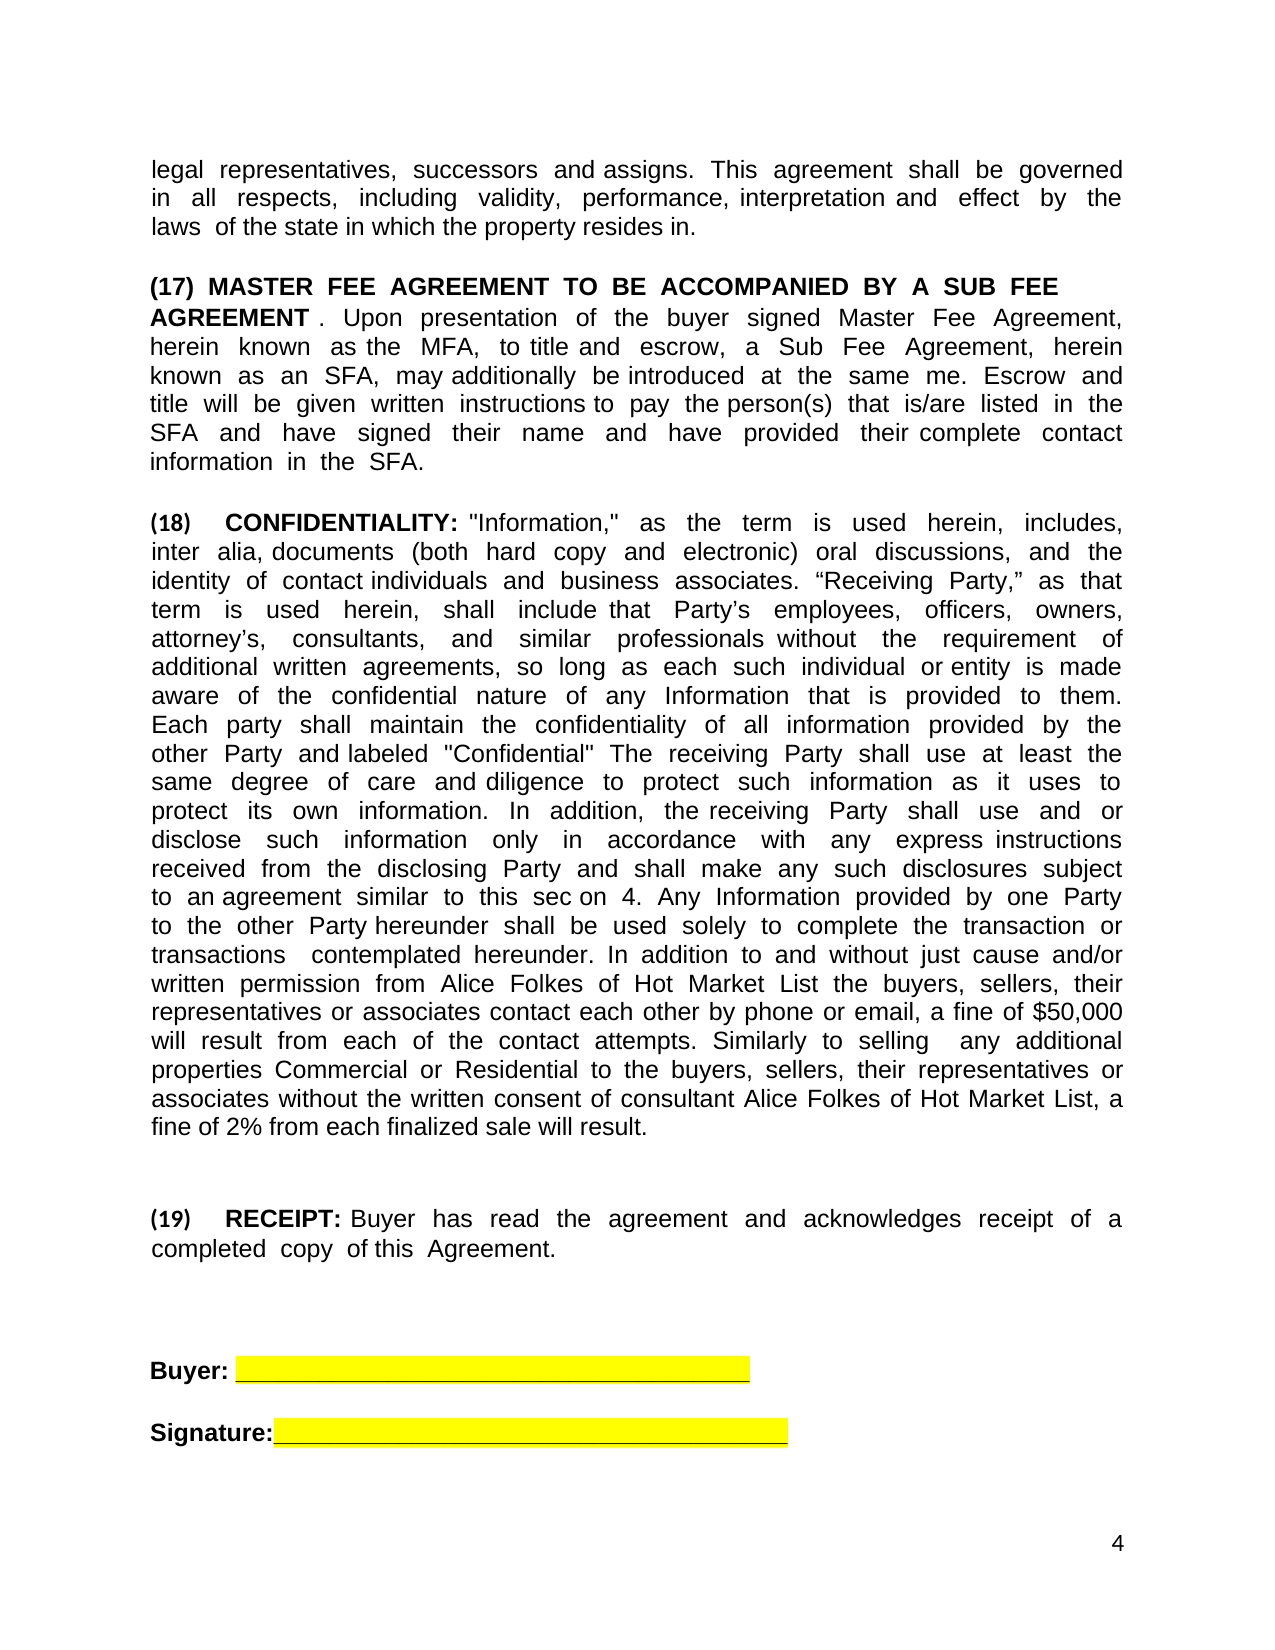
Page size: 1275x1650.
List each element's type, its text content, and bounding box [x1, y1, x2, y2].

text AGREEMENT . Upon presentation of the buyer signed Master Fee Agreement, herein known as the MFA, to title and escrow, a Sub Fee Agreement, herein known as an SFA, may additionally be introduced at the same me. Escrow and title will be given written instructions to pay the person(s) that is/are listed in the SFA and have signed their name and have provided their complete contact information in the SFA. [149, 303, 1125, 476]
list legal representatives, successors and assigns. This agreement shall be governed in all respects, including validity, performance, interpretation and effect by the laws of the state in which the property resides in. [150, 155, 1125, 241]
text Buyer: _____________________________________ [149, 1356, 1125, 1384]
list CONFIDENTIALITY: "Information," as the term is used herein, includes, inter alia, documents (both hard copy and electronic) oral discussions, and the identity of contact individuals and business associates. “Receiving Party,” as that term is used herein, shall include that Party’s employees, officers, owners, attorney’s, consultants, and similar professionals without the requirement of additional written agreements, so long as each such individual or entity is made aware of the confidential nature of any Information that is provided to them. Each party shall maintain the confidentiality of all information provided by the other Party and labeled "Confidential" The receiving Party shall use at least the same degree of care and diligence to protect such information as it uses to protect its own information. In addition, the receiving Party shall use and or disclose such information only in accordance with any express instructions received from the disclosing Party and shall make any such disclosures subject to an agreement similar to this sec on 4. Any Information provided by one Party to the other Party hereunder shall be used solely to complete the transaction or transactions contemplated hereunder. In addition to and without just cause and/or written permission from Alice Folkes of Hot Market List the buyers, sellers, their representatives or associates contact each other by phone or email, a fine of $50,000 will result from each of the contact attempts. Similarly to selling any additional properties Commercial or Residential to the buyers, sellers, their representatives or associates without the written consent of consultant Alice Folkes of Hot Market List, a fine of 2% from each finalized sale will result. [150, 507, 1125, 1141]
subtitle (17) MASTER FEE AGREEMENT TO BE ACCOMPANIED BY A SUB FEE [149, 272, 1124, 301]
text Signature:_____________________________________ [150, 1418, 1125, 1447]
list RECEIPT: Buyer has read the agreement and acknowledges receipt of a completed copy of this Agreement. [150, 1203, 1125, 1262]
